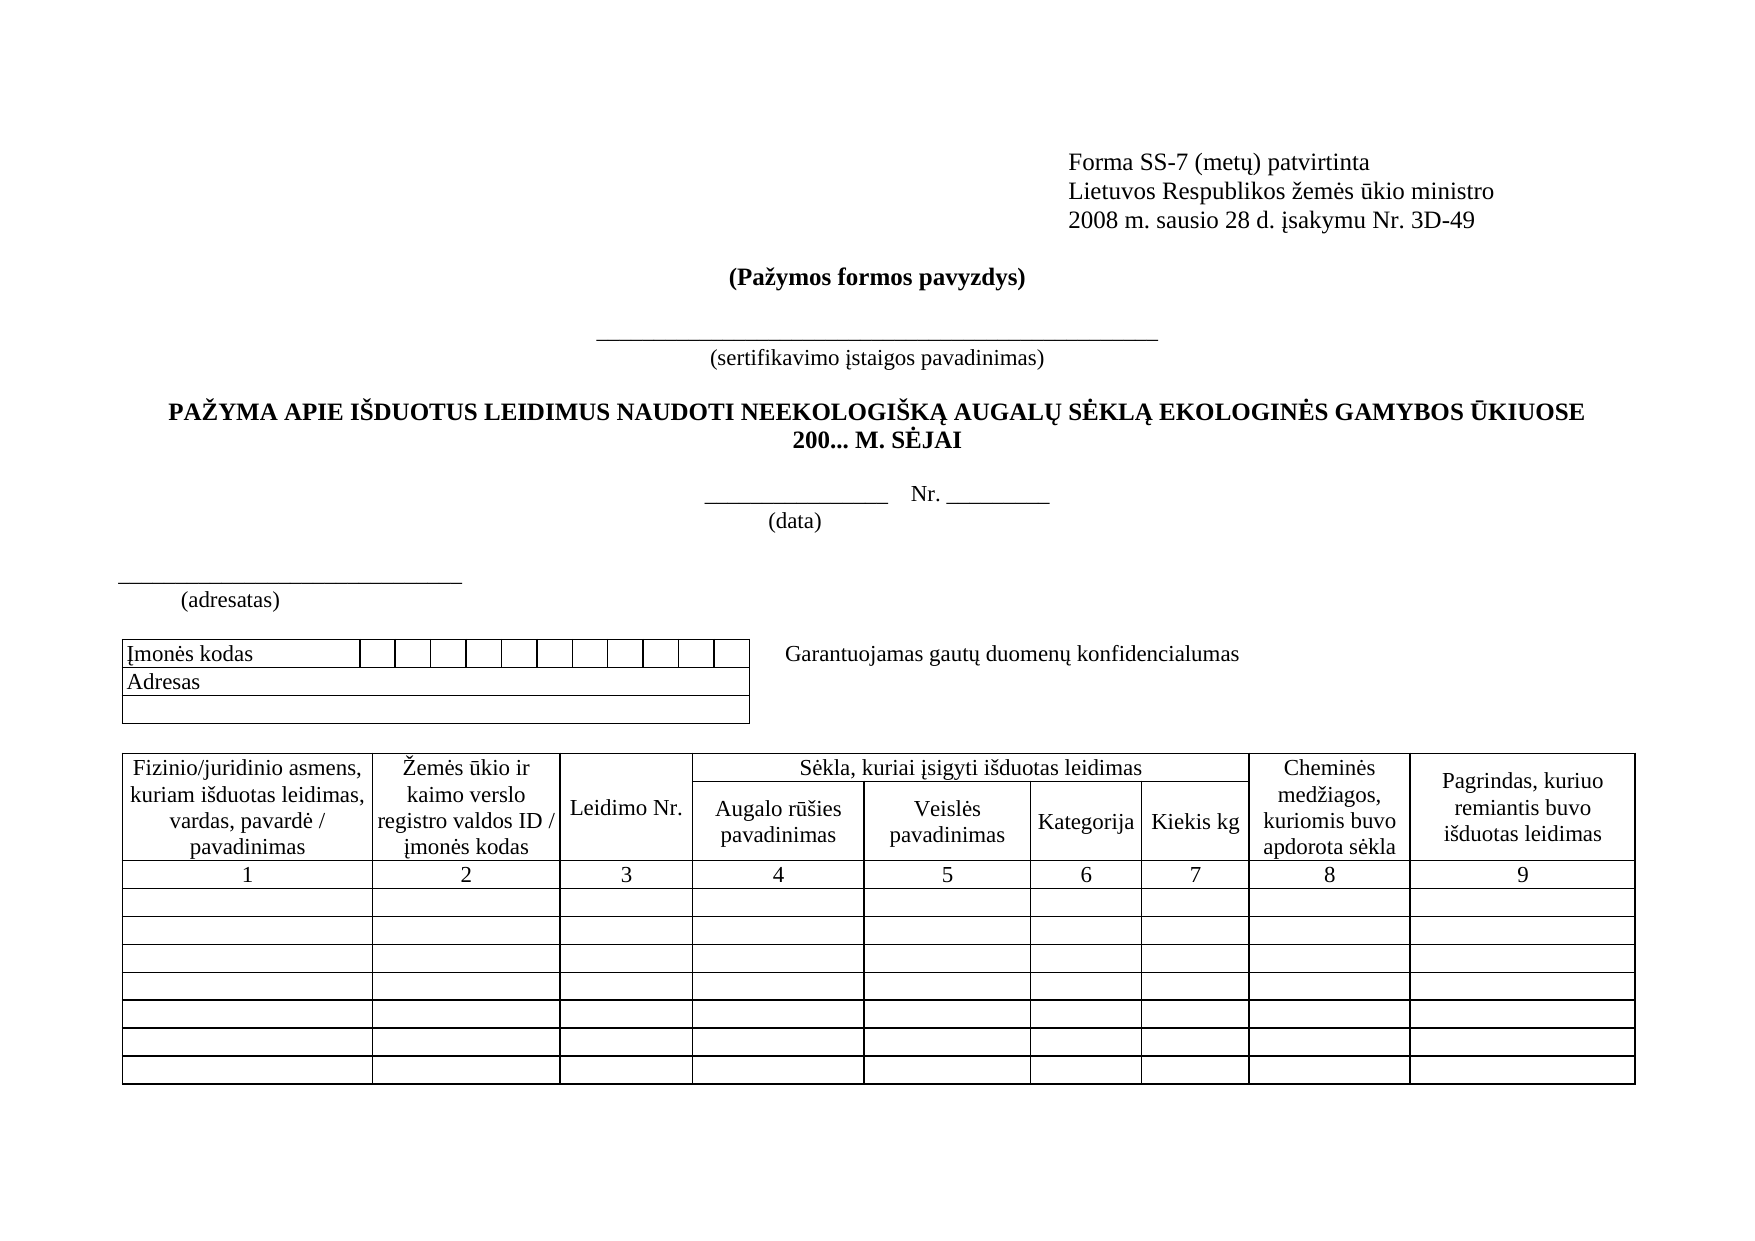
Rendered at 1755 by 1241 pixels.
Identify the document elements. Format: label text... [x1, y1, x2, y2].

table_cell 3 [688, 861, 692, 888]
table_cell [1031, 889, 1035, 916]
table_cell 6 [1137, 861, 1141, 888]
table_header [502, 640, 506, 667]
table_cell [1142, 973, 1146, 999]
table_header [608, 640, 612, 667]
table_cell 7 [1142, 861, 1146, 888]
table_cell [688, 945, 692, 971]
table_cell [688, 1057, 692, 1083]
text (Pažymos formos pavyzdys) [118, 262, 1636, 291]
text _________________________________________________ [118, 318, 1636, 344]
table_cell [1142, 1001, 1146, 1027]
table_cell [373, 889, 377, 916]
table_cell [693, 1001, 697, 1027]
table_cell [1142, 1029, 1146, 1055]
table_header [674, 640, 678, 667]
table_header Garantuojamas gautų duomenų konfidencialumas [750, 639, 1635, 722]
text ________________ Nr. _________ [118, 481, 1636, 507]
table_cell [1142, 1057, 1146, 1083]
table_cell 5 [1026, 861, 1030, 888]
table_cell [693, 945, 697, 971]
table_cell [373, 917, 377, 943]
table_cell Augalo rūšies pavadinimas [693, 782, 863, 860]
table_cell [373, 1001, 377, 1027]
table_cell [373, 1057, 377, 1083]
table_cell [1026, 917, 1030, 943]
table_cell [1031, 1029, 1035, 1055]
table_header [745, 640, 749, 667]
table_cell [373, 945, 377, 971]
table_cell [1137, 889, 1141, 916]
table_cell [368, 1057, 372, 1083]
table_cell [693, 1057, 697, 1083]
table_header Pagrindas, kuriuo remiantis buvo išduotas leidimas [1411, 754, 1634, 860]
table_header [568, 640, 572, 667]
text 2008 m. sausio 28 d. įsakymu Nr. 3D-49 [1068, 205, 1636, 234]
table_header [603, 640, 607, 667]
table_cell [1026, 973, 1030, 999]
table_cell [373, 973, 377, 999]
table_cell [1031, 1001, 1035, 1027]
table_cell [1137, 973, 1141, 999]
table_cell [368, 1029, 372, 1055]
table_cell 4 [693, 861, 697, 888]
table_cell [1031, 917, 1035, 943]
table_header [426, 640, 430, 667]
table_cell 1 [368, 861, 372, 888]
table_cell [693, 917, 697, 943]
text (data) [768, 507, 1636, 533]
table_cell [1137, 1029, 1141, 1055]
table_cell [368, 945, 372, 971]
table_cell [368, 1001, 372, 1027]
table_cell [368, 889, 372, 916]
table_cell [1031, 945, 1035, 971]
table_cell [688, 1001, 692, 1027]
table_cell [1031, 973, 1035, 999]
table_cell [693, 973, 697, 999]
text PAŽYMA APIE IŠDUOTUS LEIDIMUS NAUDOTI NEEKOLOGIŠKĄ AUGALŲ SĖKLĄ EKOLOGINĖS GAMYBOS ŪKIUOSE [118, 397, 1636, 425]
table_cell [1026, 1029, 1030, 1055]
table_cell [1142, 945, 1146, 971]
table_cell [688, 917, 692, 943]
table_cell [1031, 1057, 1035, 1083]
table_cell [373, 1029, 377, 1055]
table_cell [1026, 945, 1030, 971]
table_cell [1137, 1001, 1141, 1027]
table_cell 2 [373, 861, 377, 888]
table_cell 6 [1031, 861, 1035, 888]
table_cell [1026, 889, 1030, 916]
table_header Leidimo Nr. [561, 754, 692, 860]
table_cell [693, 889, 697, 916]
text (adresatas) [181, 586, 1636, 612]
table_cell [1137, 1057, 1141, 1083]
table_header [497, 640, 501, 667]
table_header [431, 640, 435, 667]
table_cell [688, 973, 692, 999]
table_cell [693, 1029, 697, 1055]
table_cell Kategorija [1031, 782, 1141, 860]
table_cell Veislės pavadinimas [865, 782, 1030, 860]
text (sertifikavimo įstaigos pavadinimas) [118, 344, 1636, 370]
table_cell [1142, 917, 1146, 943]
text Forma SS-7 (metų) patvirtinta [1068, 147, 1636, 176]
table_cell Kiekis kg [1142, 782, 1248, 860]
table_cell [1137, 917, 1141, 943]
table_header [679, 640, 683, 667]
text 200... M. SĖJAI [118, 425, 1636, 454]
text ______________________________ [118, 559, 1636, 586]
table_cell [745, 696, 749, 722]
table_cell [1137, 945, 1141, 971]
table_cell [688, 889, 692, 916]
table_cell [1026, 1057, 1030, 1083]
table_cell [1026, 1001, 1030, 1027]
table_cell [368, 973, 372, 999]
table_cell [688, 1029, 692, 1055]
text Lietuvos Respublikos žemės ūkio ministro [1068, 176, 1636, 205]
table_cell [368, 917, 372, 943]
table_cell [1142, 889, 1146, 916]
